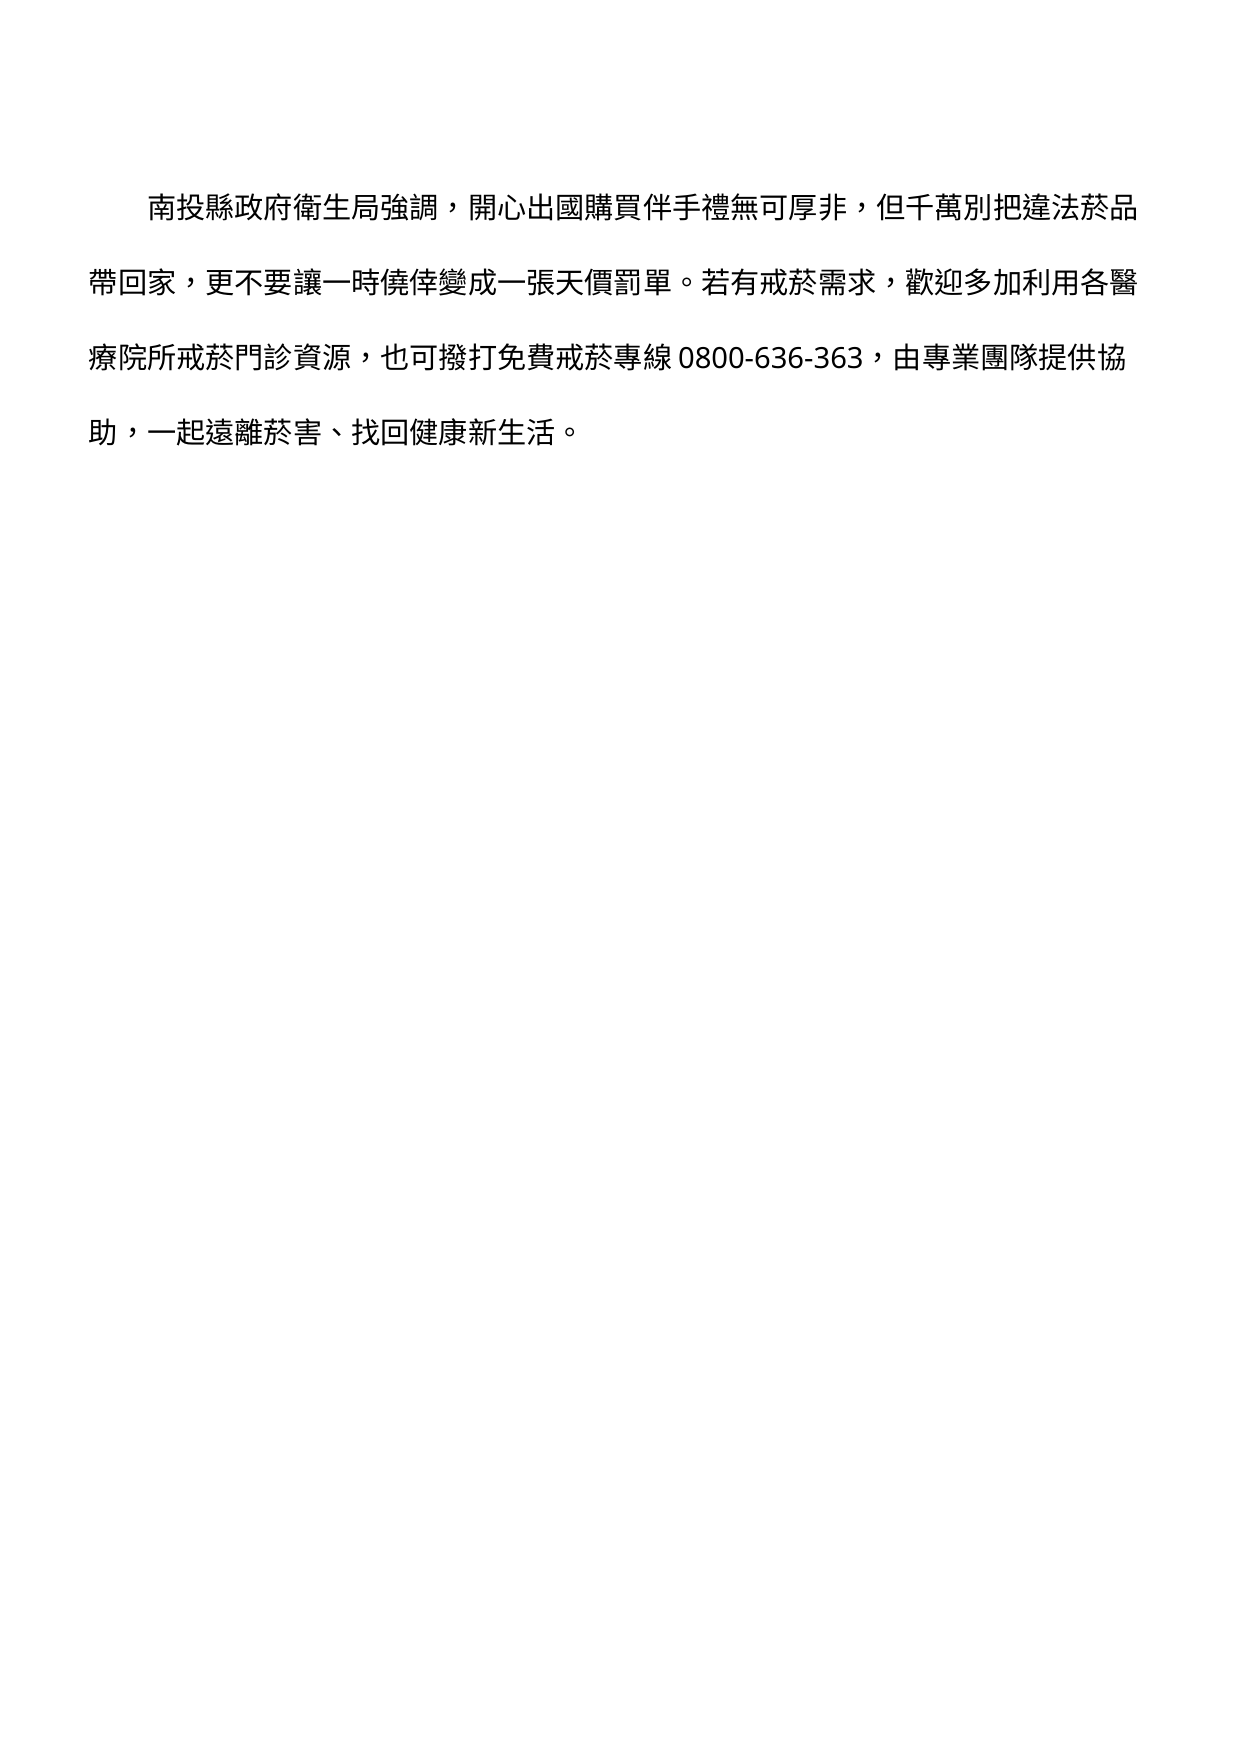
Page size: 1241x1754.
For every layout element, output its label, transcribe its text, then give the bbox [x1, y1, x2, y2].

text 南投縣政府衛生局強調，開心出國購買伴手禮無可厚非，但千萬別把違法菸品帶回家，更不要讓一時僥倖變成一張天價罰單。若有戒菸需求，歡迎多加利用各醫療院所戒菸門診資源，也可撥打免費戒菸專線0800-636-363，由專業團隊提供協助，一起遠離菸害、找回健康新生活。 [89, 168, 1152, 468]
